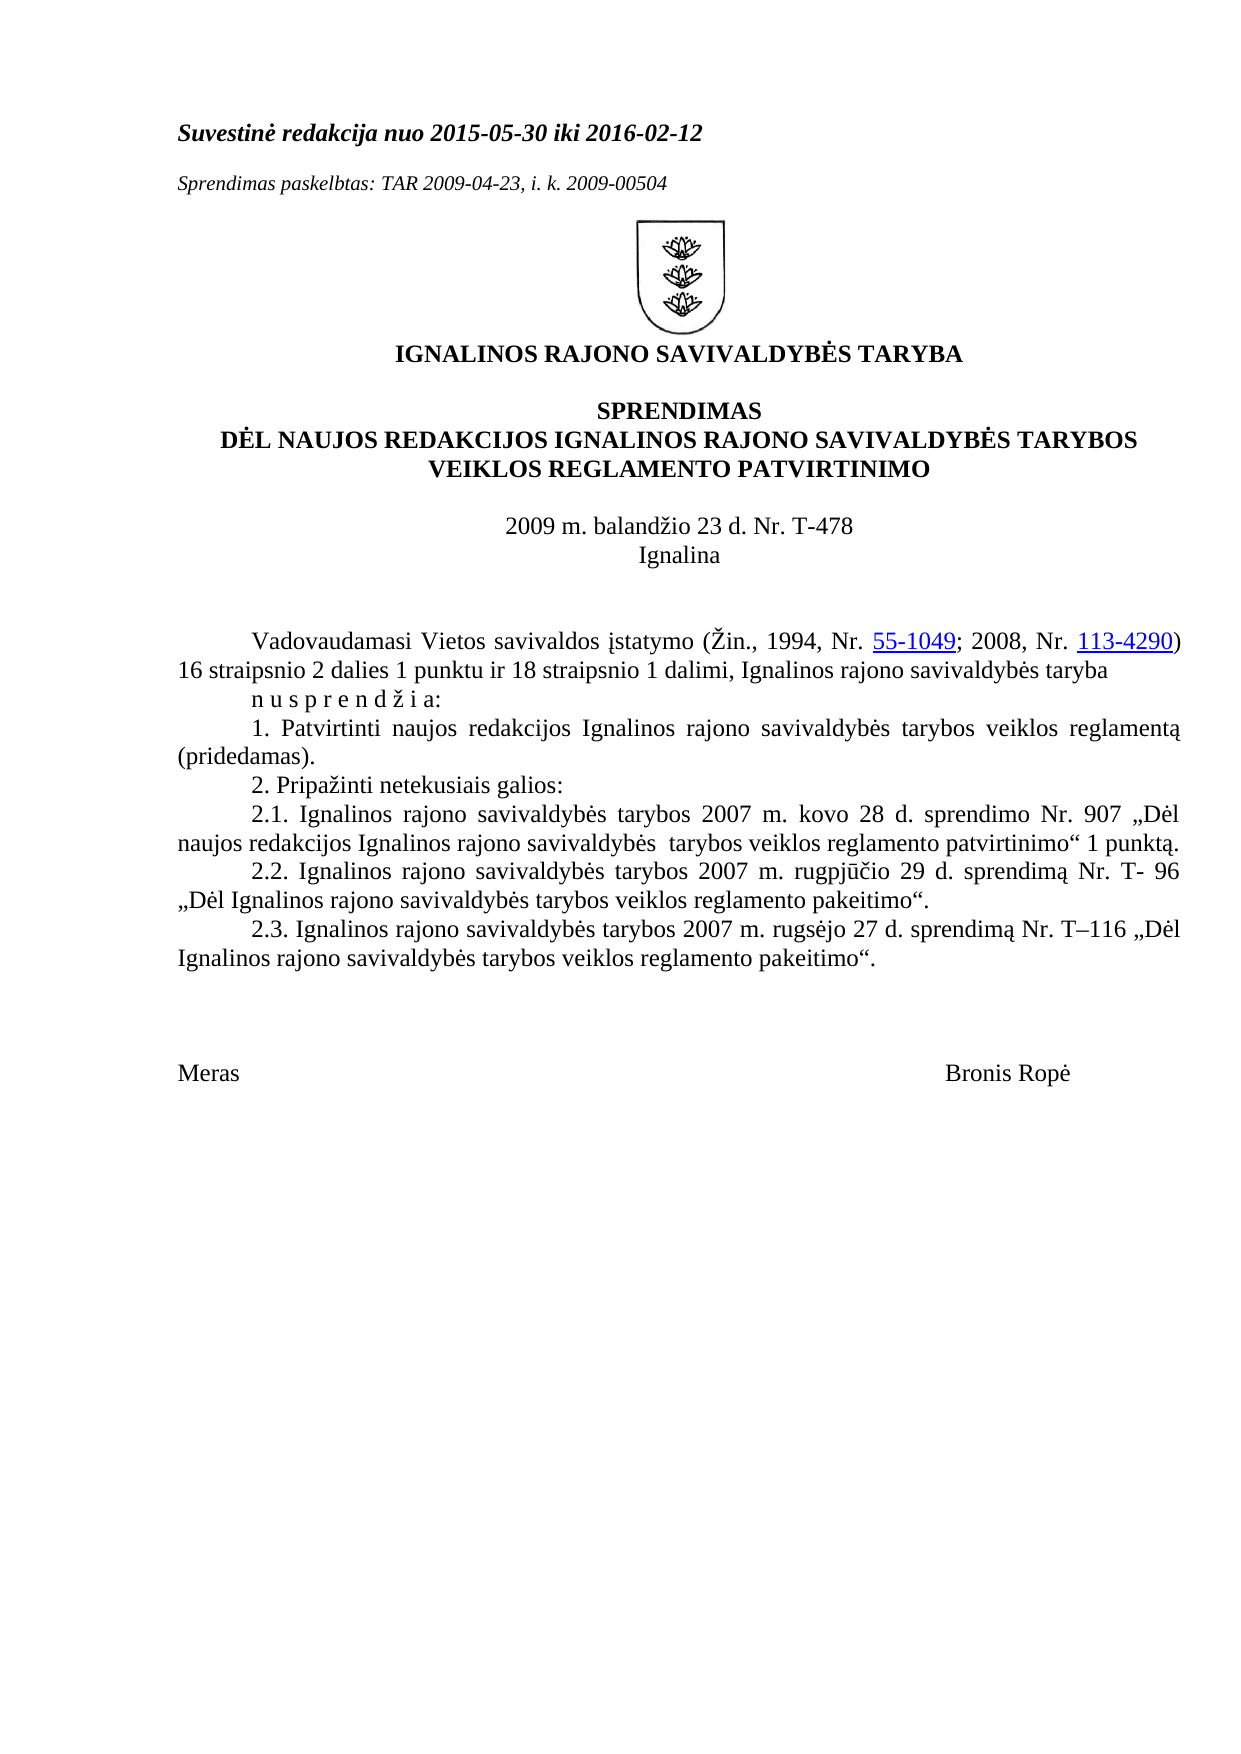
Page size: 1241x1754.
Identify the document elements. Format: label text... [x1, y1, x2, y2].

text Sprendimas paskelbtas: TAR 2009-04-23, i. k. 2009-00504 [177, 171, 1181, 195]
text IGNALINOS RAJONO SAVIVALDYBĖS TARYBA [177, 339, 1181, 368]
text 2.3. Ignalinos rajono savivaldybės tarybos 2007 m. rugsėjo 27 d. sprendimą Nr. T–116 „Dėl Ignalinos rajono savivaldybės tarybos veiklos reglamento pakeitimo“. [177, 914, 1181, 971]
text 1. Patvirtinti naujos redakcijos Ignalinos rajono savivaldybės tarybos veiklos reglamentą (pridedamas). [177, 713, 1181, 770]
text SPRENDIMAS [177, 396, 1181, 425]
text Meras Bronis Ropė [177, 1058, 1181, 1086]
text 2.1. Ignalinos rajono savivaldybės tarybos 2007 m. kovo 28 d. sprendimo Nr. 907 „Dėl naujos redakcijos Ignalinos rajono savivaldybės tarybos veiklos reglamento patvirtinimo“ 1 punktą. [177, 799, 1181, 856]
text n u s p r e n d ž i a: [177, 684, 1181, 713]
text 2009 m. balandžio 23 d. Nr. T-478 [177, 511, 1181, 540]
text 2. Pripažinti netekusiais galios: [177, 770, 1181, 799]
text Ignalina [177, 540, 1181, 569]
text DĖL NAUJOS REDAKCIJOS IGNALINOS RAJONO SAVIVALDYBĖS TARYBOS VEIKLOS REGLAMENTO PATVIRTINIMO [177, 425, 1181, 483]
text 2.2. Ignalinos rajono savivaldybės tarybos 2007 m. rugpjūčio 29 d. sprendimą Nr. T- 96 „Dėl Ignalinos rajono savivaldybės tarybos veiklos reglamento pakeitimo“. [177, 856, 1181, 914]
text Vadovaudamasi Vietos savivaldos įstatymo (Žin., 1994, Nr. 55-1049; 2008, Nr. 113-4290) 16 straipsnio 2 dalies 1 punktu ir 18 straipsnio 1 dalimi, Ignalinos rajono savivaldybės taryba [177, 626, 1181, 684]
text Suvestinė redakcija nuo 2015-05-30 iki 2016-02-12 [177, 118, 1181, 147]
